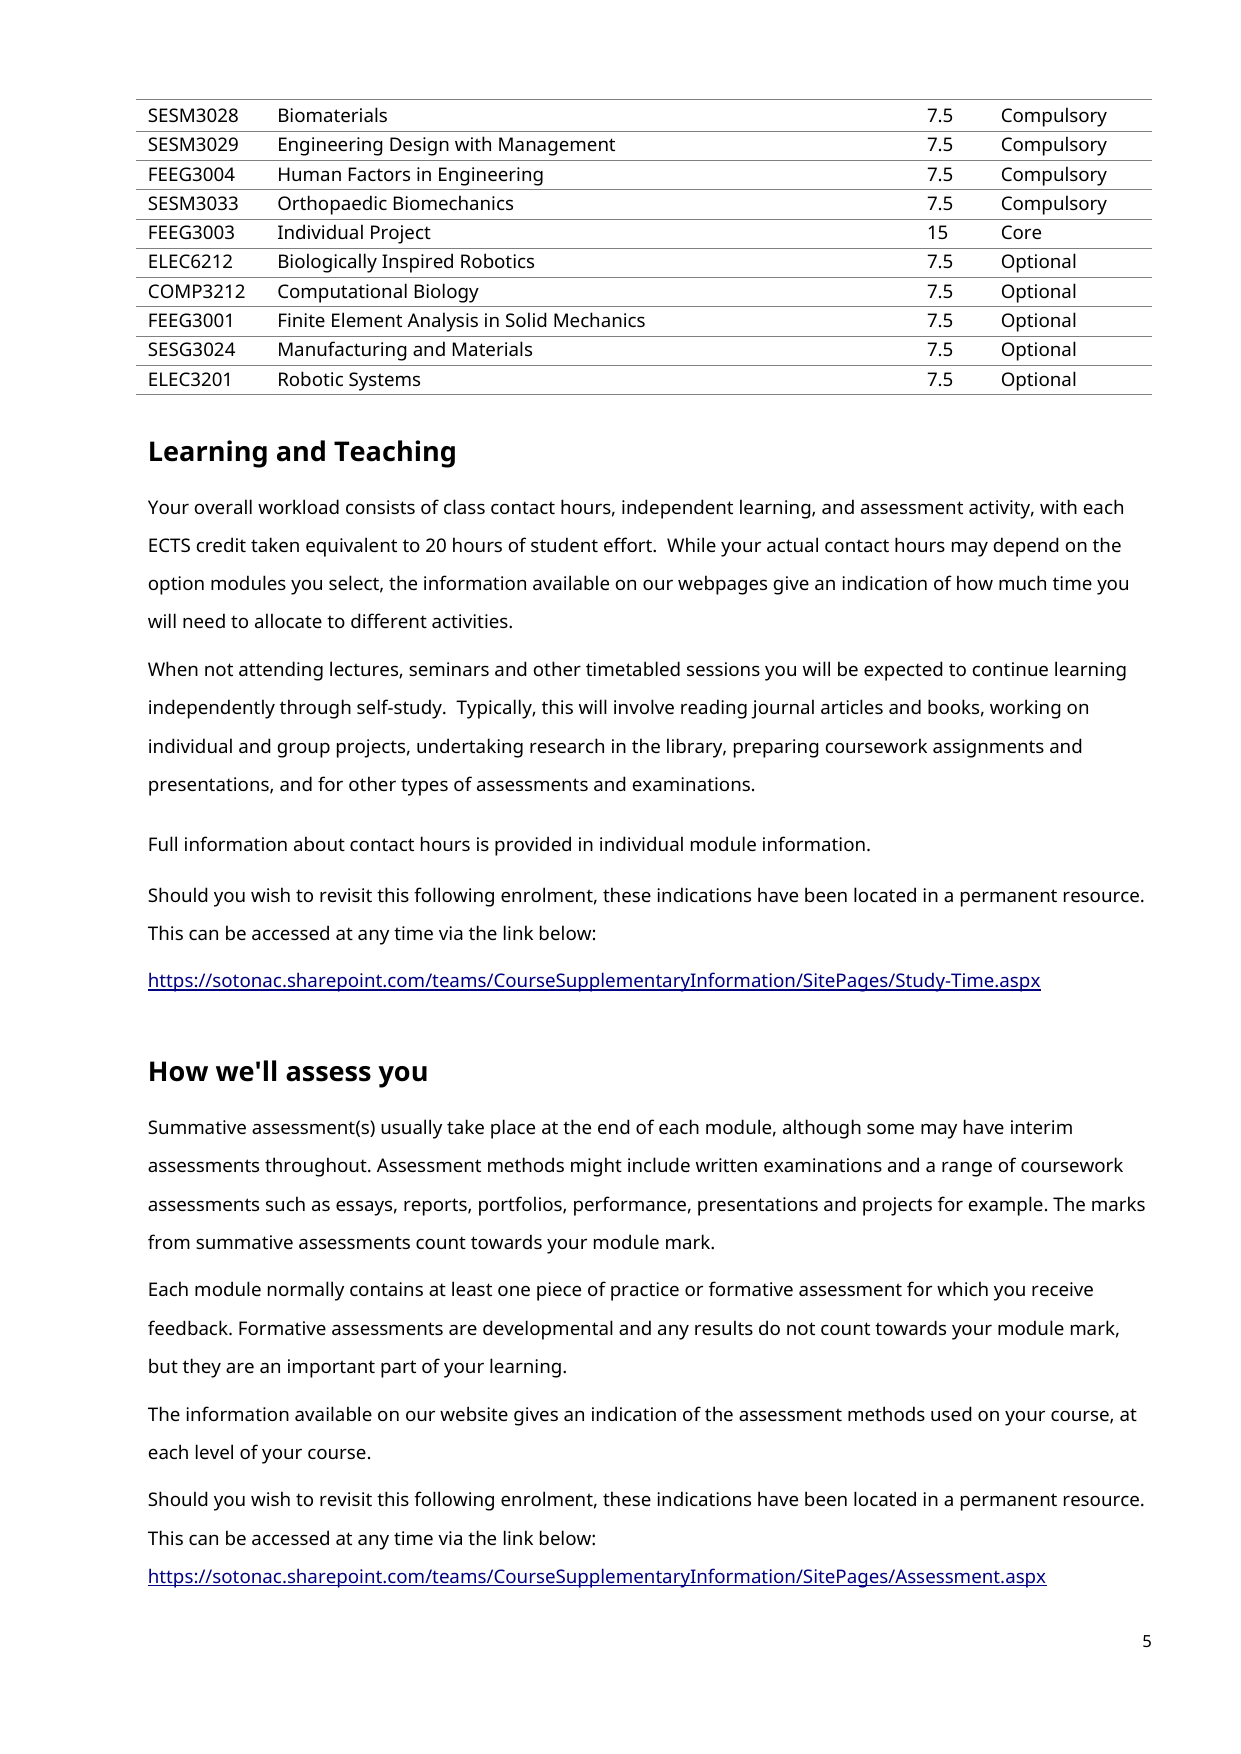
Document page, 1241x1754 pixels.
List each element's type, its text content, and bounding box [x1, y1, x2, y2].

table_cell 7.5 [916, 307, 989, 336]
table_cell Orthopaedic Biomechanics [266, 190, 916, 218]
table_cell FEEG3004 [136, 161, 266, 189]
table_cell Core [989, 220, 1152, 248]
table_cell Optional [989, 337, 1152, 365]
table_cell ELEC6212 [136, 249, 266, 277]
table_cell Finite Element Analysis in Solid Mechanics [266, 307, 916, 336]
table_cell 7.5 [916, 161, 989, 189]
text Your overall workload consists of class contact hours, independent learning, and assessment activity, with each ECTS credit taken equivalent to 20 hours of student effort. While your actual contact hours may depend on the option modules you select, the information available on our webpages give an indication of how much time you will need to allocate to different activities. [148, 494, 1152, 634]
table_cell FEEG3003 [136, 220, 266, 248]
text https://sotonac.sharepoint.com/teams/CourseSupplementaryInformation/SitePages/Study-Time.aspx [148, 968, 1152, 993]
text Should you wish to revisit this following enrolment, these indications have been located in a permanent resource. This can be accessed at any time via the link below: https://sotonac.sharepoint.com/teams/CourseSupplementaryInformation/SitePages/Assessment.aspx [148, 1487, 1152, 1589]
table_cell COMP3212 [136, 278, 266, 306]
table_cell 7.5 [916, 190, 989, 218]
table_cell Optional [989, 278, 1152, 306]
table_cell Biomaterials [266, 100, 916, 131]
table_cell 7.5 [916, 132, 989, 160]
text Summative assessment(s) usually take place at the end of each module, although some may have interim assessments throughout. Assessment methods might include written examinations and a range of coursework assessments such as essays, reports, portfolios, performance, presentations and projects for example. The marks from summative assessments count towards your module mark. [148, 1114, 1152, 1255]
table_cell Engineering Design with Management [266, 132, 916, 160]
table_cell 7.5 [916, 278, 989, 306]
table_cell Optional [989, 366, 1152, 394]
table_cell Individual Project [266, 220, 916, 248]
table_cell 7.5 [916, 100, 989, 131]
text Should you wish to revisit this following enrolment, these indications have been located in a permanent resource. This can be accessed at any time via the link below: [148, 882, 1152, 946]
table_cell Compulsory [989, 100, 1152, 131]
table_cell SESM3029 [136, 132, 266, 160]
table_cell SESM3028 [136, 100, 266, 131]
table_cell SESM3033 [136, 190, 266, 218]
table_cell Optional [989, 307, 1152, 336]
table_cell Compulsory [989, 161, 1152, 189]
table_cell Biologically Inspired Robotics [266, 249, 916, 277]
text The information available on our website gives an indication of the assessment methods used on your course, at each level of your course. [148, 1401, 1152, 1464]
table_cell 15 [916, 220, 989, 248]
table_cell 7.5 [916, 249, 989, 277]
text Each module normally contains at least one piece of practice or formative assessment for which you receive feedback. Formative assessments are developmental and any results do not count towards your module mark, but they are an important part of your learning. [148, 1277, 1152, 1379]
table_cell ELEC3201 [136, 366, 266, 394]
table_cell Compulsory [989, 190, 1152, 218]
table_cell Manufacturing and Materials [266, 337, 916, 365]
subtitle Learning and Teaching [148, 433, 1152, 469]
table_cell 7.5 [916, 366, 989, 394]
table_cell SESG3024 [136, 337, 266, 365]
table_cell Computational Biology [266, 278, 916, 306]
subtitle How we'll assess you [148, 1053, 1152, 1090]
table_cell 7.5 [916, 337, 989, 365]
table_cell Robotic Systems [266, 366, 916, 394]
text Full information about contact hours is provided in individual module information. [148, 831, 1152, 857]
table_cell Optional [989, 249, 1152, 277]
table_cell FEEG3001 [136, 307, 266, 336]
table_cell Compulsory [989, 132, 1152, 160]
text When not attending lectures, seminars and other timetabled sessions you will be expected to continue learning independently through self-study. Typically, this will involve reading journal articles and books, working on individual and group projects, undertaking research in the library, preparing coursework assignments and presentations, and for other types of assessments and examinations. [148, 656, 1152, 797]
table_cell Human Factors in Engineering [266, 161, 916, 189]
